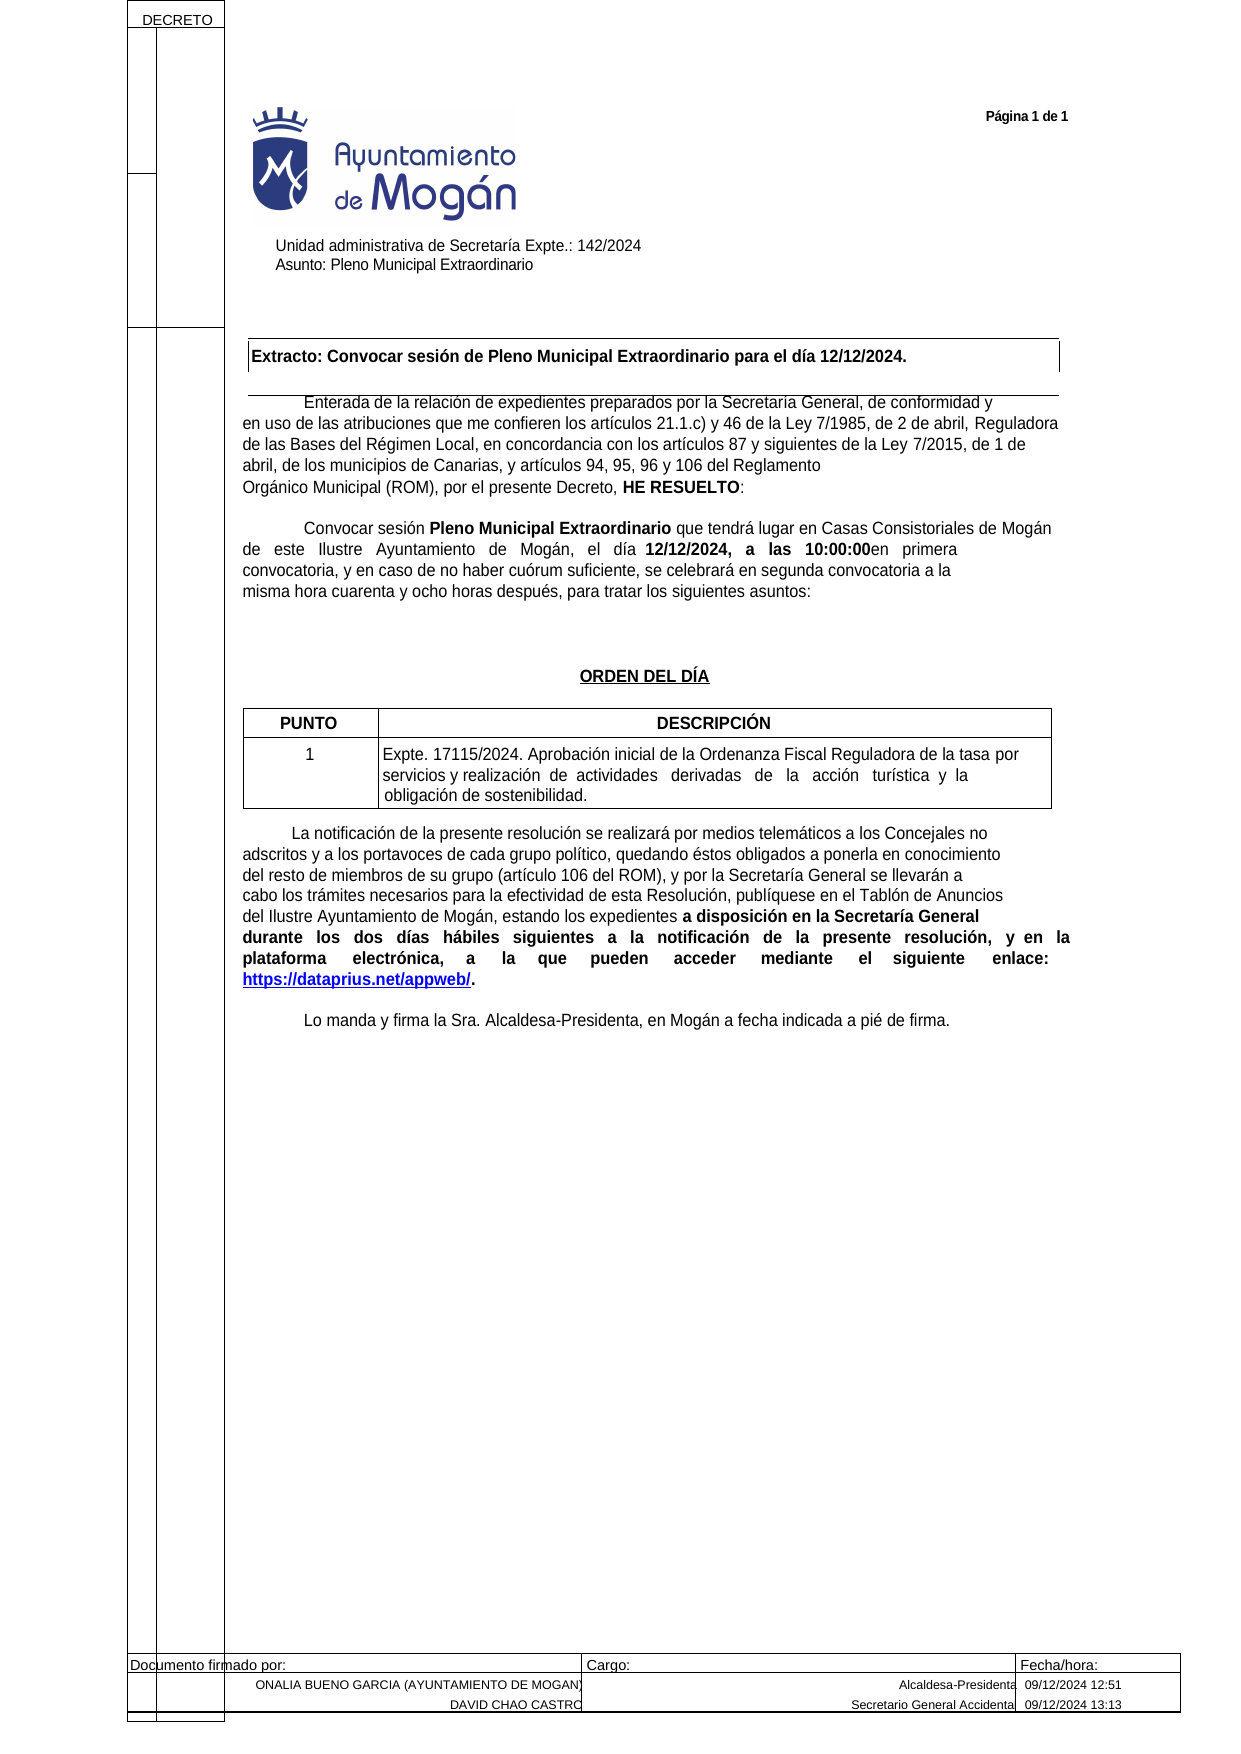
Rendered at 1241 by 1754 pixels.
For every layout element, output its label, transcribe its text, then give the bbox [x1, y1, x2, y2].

table_cell [128, 174, 156, 327]
text Extracto: Convocar sesión de Pleno Municipal Extraordinario para el día 12/12/2024. [251, 347, 1059, 367]
table_cell 09/12/2024 12:51 09/12/2024 13:13 [1016, 1673, 1180, 1711]
text del resto de miembros de su grupo (artículo 106 del ROM), y por la Secretaría General se llevarán a [242, 865, 1188, 885]
text cabo los trámites necesarios para la efectividad de esta Resolución, publíquese en el Tablón de Anuncios [242, 885, 1188, 906]
table_cell ONALIA BUENO GARCIA (AYUNTAMIENTO DE MOGAN) DAVID CHAO CASTRO [128, 1673, 581, 1711]
text Unidad administrativa de Secretaría Expte.: 142/2024 [275, 237, 657, 256]
table_cell 1 [244, 738, 378, 808]
text La notificación de la presente resolución se realizará por medios telemáticos a los Concejales no adscritos y a los portavoces de cada grupo político, quedando éstos obligados a ponerla en conocimiento [242, 823, 1118, 865]
text Página 1 de 1 [986, 108, 1188, 125]
table_cell [128, 1713, 156, 1721]
text [1060, 347, 1188, 367]
table_header DECRETO [128, 1, 224, 27]
table_cell Expte. 17115/2024. Aprobación inicial de la Ordenanza Fiscal Reguladora de la tasa por servicios y realización de actividades derivadas de la acción turística y la obligación de sostenibilidad. [379, 738, 1051, 808]
table_cell [157, 28, 224, 327]
text Lo manda y firma la Sra. Alcaldesa-Presidenta, en Mogán a fecha indicada a pié de firma. [304, 1010, 1188, 1031]
text del Ilustre Ayuntamiento de Mogán, estando los expedientes a disposición en la Secretaría General [242, 906, 1188, 926]
table_header DESCRIPCIÓN [379, 709, 1051, 737]
text Enterada de la relación de expedientes preparados por la Secretaría General, de conformidad y en uso de las atribuciones que me confieren los artículos 21.1.c) y 46 de la Ley 7/1985, de 2 de abril, Reguladora de las Bases del Régimen Local, en concordancia con los artículos 87 y siguientes de la Ley 7/2015, de 1 de abril, de los municipios de Canarias, y artículos 94, 95, 96 y 106 del Reglamento Orgánico Municipal (ROM), por el presente Decreto, HE RESUELTO: [242, 392, 1065, 497]
table_cell Alcaldesa-Presidenta Secretario General Accidental [582, 1673, 1015, 1711]
table_header Cargo: [582, 1654, 1015, 1672]
text convocatoria, y en caso de no haber cuórum suficiente, se celebrará en segunda convocatoria a la misma hora cuarenta y ocho horas después, para tratar los siguientes asuntos: [242, 560, 1065, 602]
table_header Documento firmado por: [128, 1654, 581, 1672]
text durante los dos días hábiles siguientes a la notificación de la presente resolución, y en la plataforma electrónica, a la que pueden acceder mediante el siguiente enlace: https://dataprius.net/appweb/. [242, 926, 1118, 989]
table_cell [157, 1713, 224, 1721]
table_header PUNTO [244, 709, 378, 737]
text Convocar sesión Pleno Municipal Extraordinario que tendrá lugar en Casas Consistoriales de Mogán de este Ilustre Ayuntamiento de Mogán, el día 12/12/2024, a las 10:00:00en primera [242, 518, 1065, 560]
text Asunto: Pleno Municipal Extraordinario [275, 256, 1188, 274]
table_header Fecha/hora: [1016, 1654, 1180, 1672]
table_cell [128, 328, 156, 1653]
text ORDEN DEL DÍA [579, 666, 1188, 686]
table_cell [128, 28, 156, 173]
table_cell [157, 328, 224, 1653]
picture [252, 107, 516, 226]
